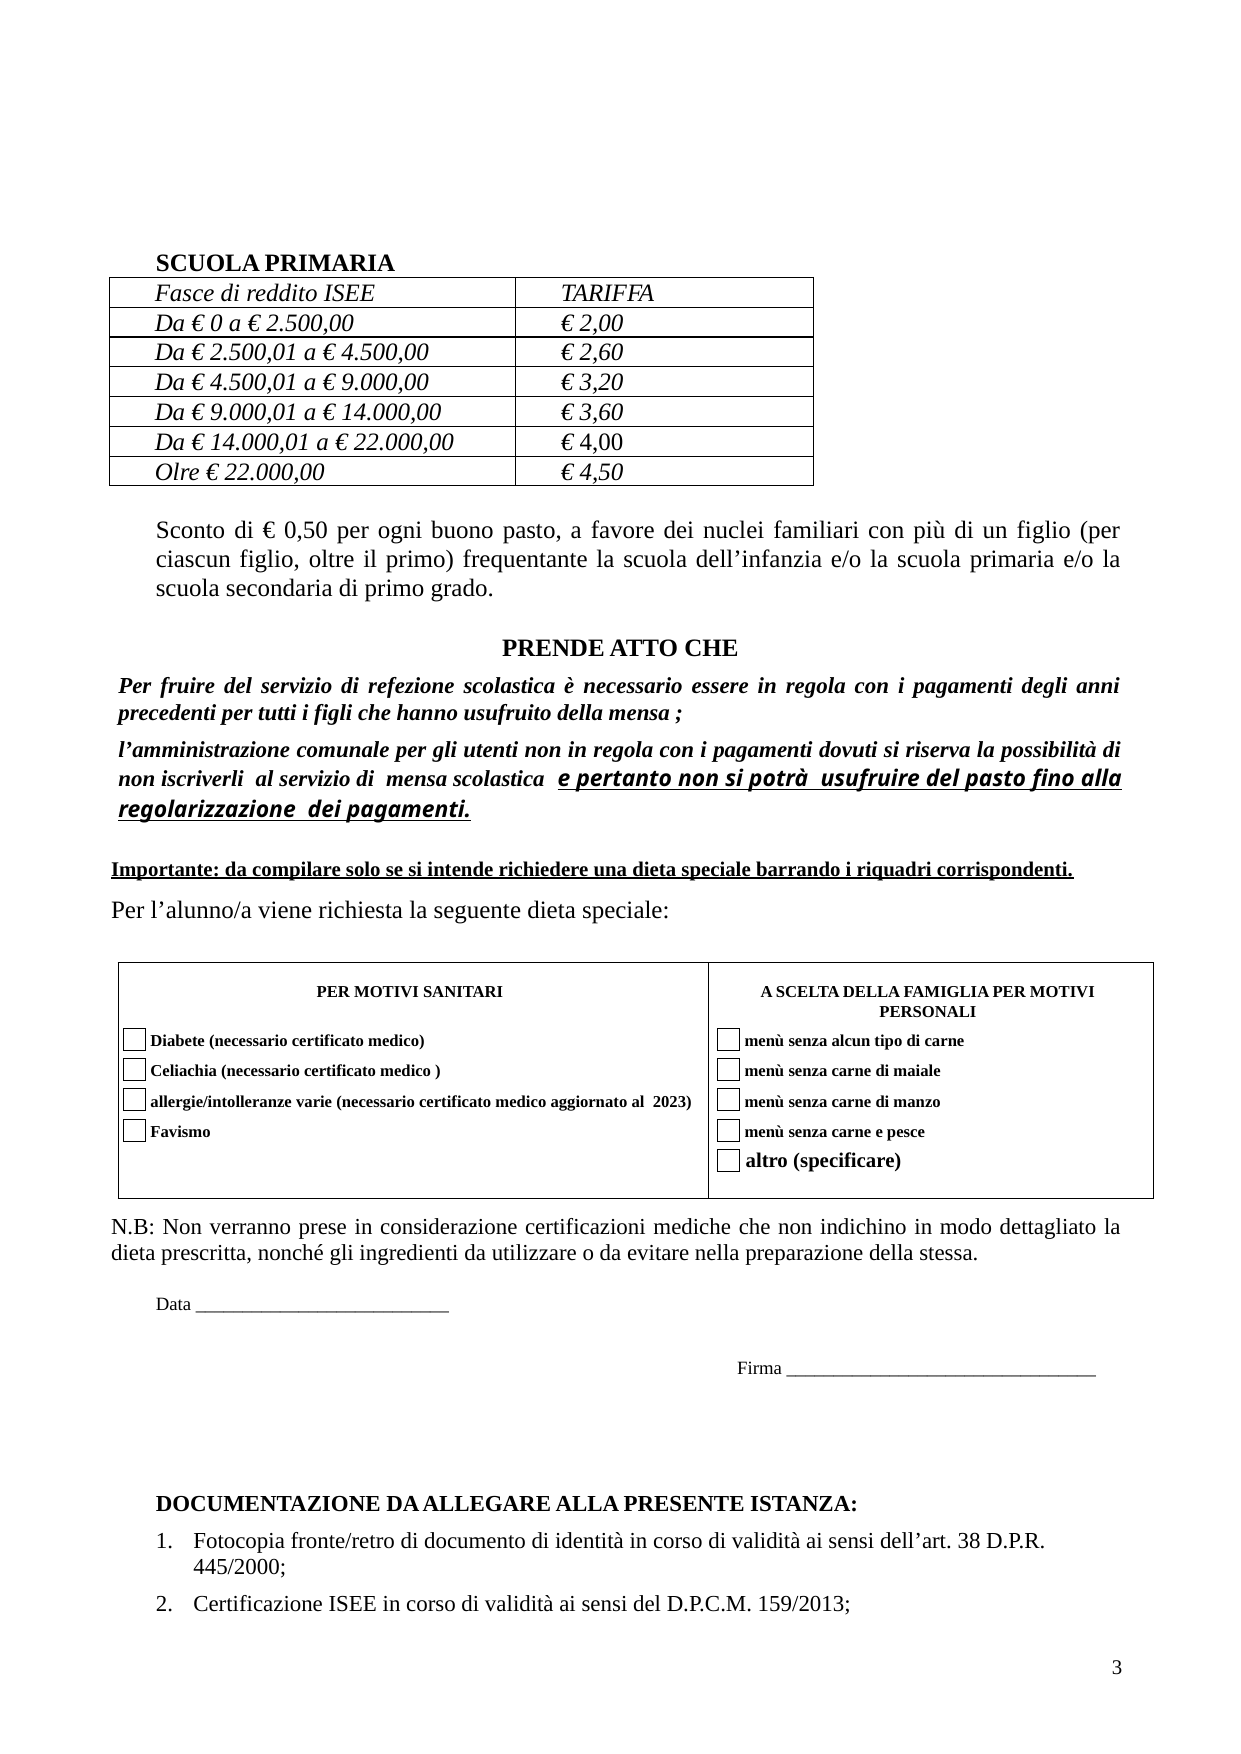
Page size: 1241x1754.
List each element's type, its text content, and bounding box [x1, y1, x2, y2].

table_cell € 3,20 [516, 367, 813, 396]
table_cell € 2,00 [516, 308, 813, 336]
table_cell € 3,60 [516, 397, 813, 426]
list Fotocopia fronte/retro di documento di identità in corso di validità ai sensi dell’art. 38 D.P.R. 445/2000; [156, 1527, 1122, 1579]
text Data ___________________________ [156, 1293, 1122, 1315]
text Per l’alunno/a viene richiesta la seguente dieta speciale: [111, 895, 1122, 924]
text l’amministrazione comunale per gli utenti non in regola con i pagamenti dovuti si riserva la possibilità di non iscriverli al servizio di mensa scolastica e pertanto non si potrà usufruire del pasto fino alla regolarizzazione dei pagamenti. [118, 736, 1122, 824]
table_header PER MOTIVI SANITARI Diabete (necessario certificato medico) Celiachia (necessario certificato medico ) allergie/intolleranze varie (necessario certificato medico aggiornato al 2023) Favismo [119, 963, 708, 1198]
table_header TARIFFA [516, 278, 813, 307]
table_cell € 2,60 [516, 338, 813, 366]
table_header A SCELTA DELLA FAMIGLIA PER MOTIVI PERSONALI menù senza alcun tipo di carne menù senza carne di maiale menù senza carne di manzo menù senza carne e pesce altro (specificare) [709, 963, 1153, 1198]
text Importante: da compilare solo se si intende richiedere una dieta speciale barrando i riquadri corrispondenti. [111, 857, 1122, 881]
text Firma _________________________________ [156, 1357, 1122, 1379]
table_cell € 4,00 [516, 427, 813, 456]
table_header Fasce di reddito ISEE [110, 278, 515, 307]
text N.B: Non verranno prese in considerazione certificazioni mediche che non indichino in modo dettagliato la dieta prescritta, nonché gli ingredienti da utilizzare o da evitare nella preparazione della stessa. [111, 1213, 1122, 1266]
list Certificazione ISEE in corso di validità ai sensi del D.P.C.M. 159/2013; [156, 1590, 1122, 1616]
table_cell Olre € 22.000,00 [110, 457, 515, 485]
text DOCUMENTAZIONE DA ALLEGARE ALLA PRESENTE ISTANZA: [156, 1490, 1122, 1516]
table_cell Da € 2.500,01 a € 4.500,00 [110, 338, 515, 366]
table_cell Da € 14.000,01 a € 22.000,00 [110, 427, 515, 456]
text SCUOLA PRIMARIA [156, 248, 1122, 277]
text Per fruire del servizio di refezione scolastica è necessario essere in regola con i pagamenti degli anni precedenti per tutti i figli che hanno usufruito della mensa ; [118, 673, 1122, 725]
table_cell € 4,50 [516, 457, 813, 485]
text Sconto di € 0,50 per ogni buono pasto, a favore dei nuclei familiari con più di un figlio (per ciascun figlio, oltre il primo) frequentante la scuola dell’infanzia e/o la scuola primaria e/o la scuola secondaria di primo grado. [156, 515, 1122, 601]
table_cell Da € 9.000,01 a € 14.000,00 [110, 397, 515, 426]
text PRENDE ATTO CHE [118, 633, 1122, 662]
table_cell Da € 0 a € 2.500,00 [110, 308, 515, 336]
table_cell Da € 4.500,01 a € 9.000,00 [110, 367, 515, 396]
